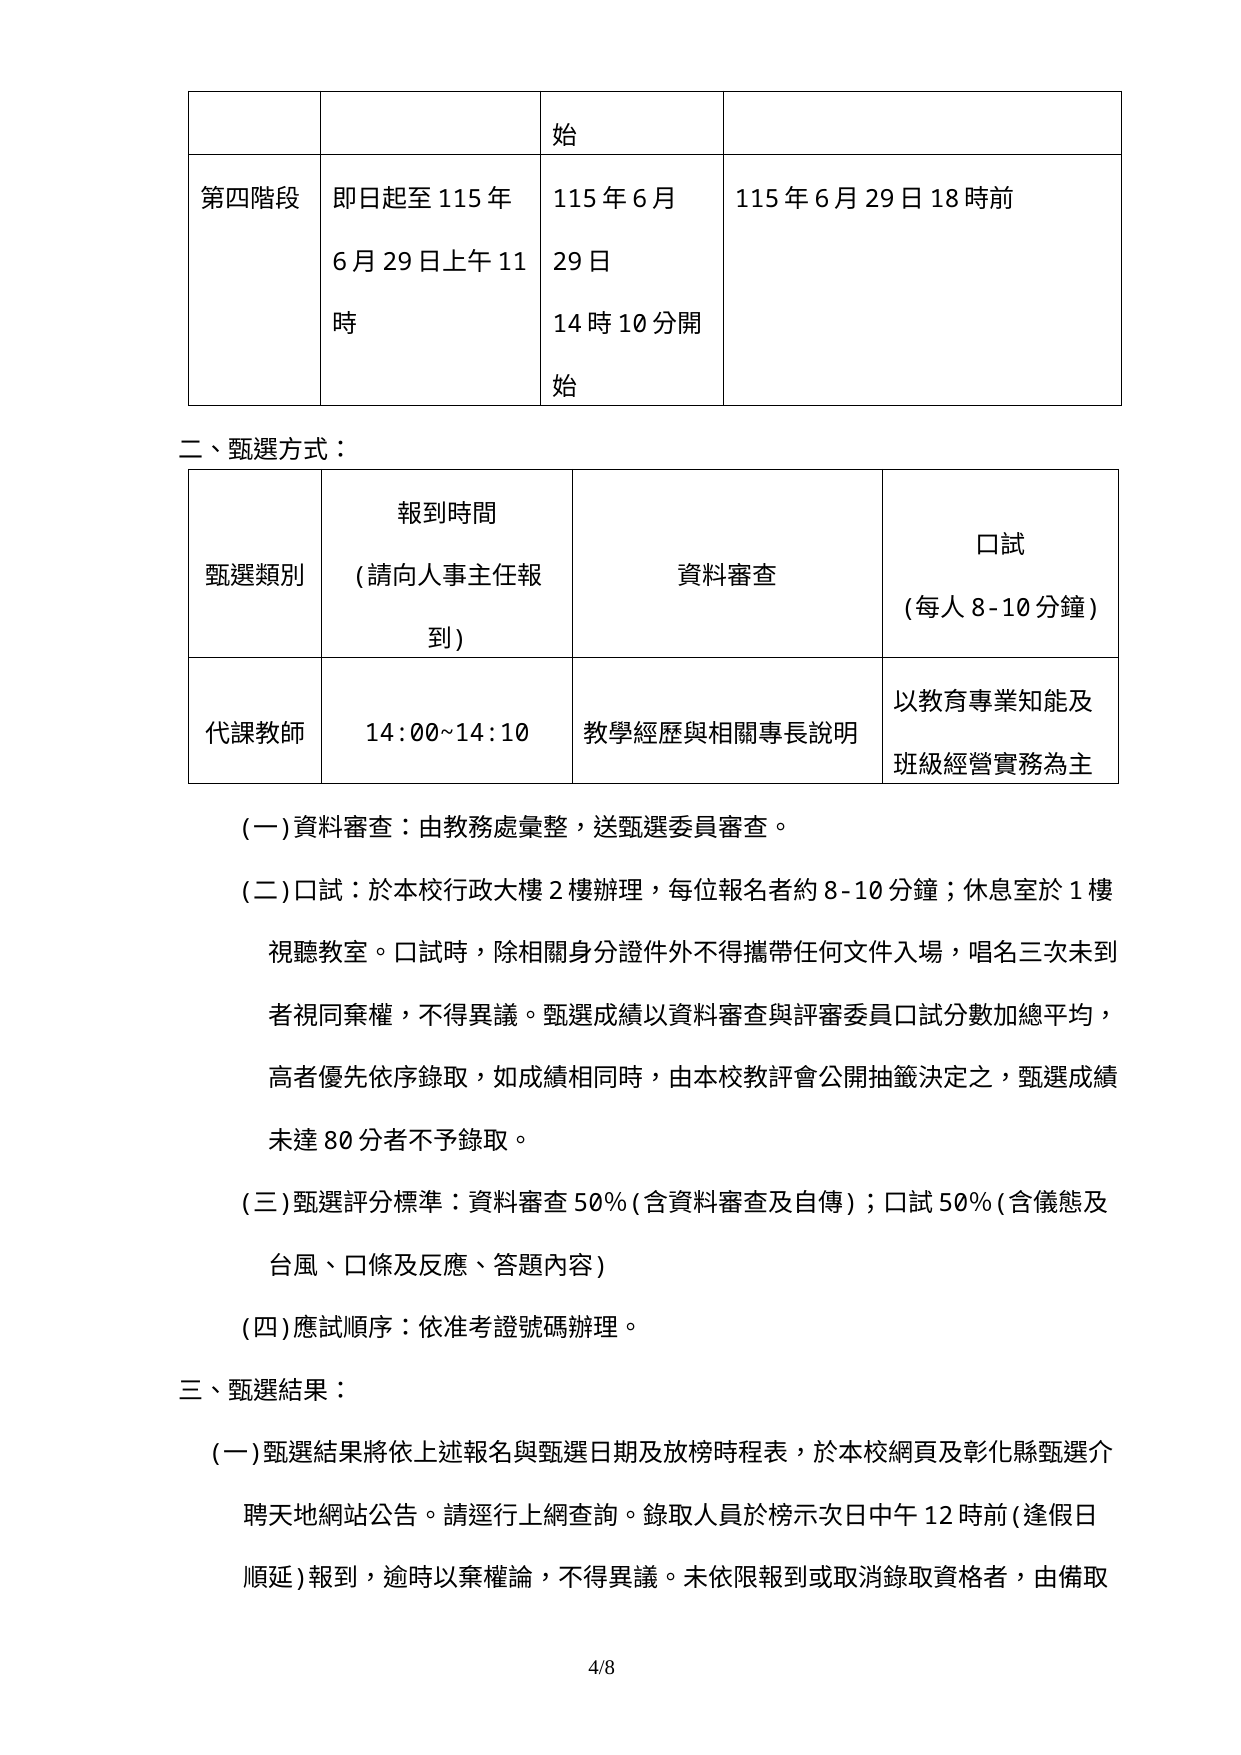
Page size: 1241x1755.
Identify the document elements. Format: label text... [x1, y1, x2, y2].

text (四)應試順序：依准考證號碼辦理。 [118, 1284, 1122, 1347]
text 三、甄選結果： [118, 1347, 1122, 1409]
text (二)口試：於本校行政大樓2樓辦理，每位報名者約8-10分鐘；休息室於1樓視聽教室。口試時，除相關身分證件外不得攜帶任何文件入場，唱名三次未到者視同棄權，不得異議。甄選成績以資料審查與評審委員口試分數加總平均，高者優先依序錄取，如成績相同時，由本校教評會公開抽籤決定之，甄選成績未達80分者不予錄取。 [118, 847, 1122, 1159]
table_cell [321, 92, 540, 154]
table_header 資料審查 [573, 470, 882, 657]
table_cell 始 [541, 92, 723, 154]
table_cell 即日起至115年6月29日上午11時 [321, 155, 540, 405]
table_cell 代課教師 [189, 658, 321, 783]
table_cell [189, 92, 320, 154]
table_header 報到時間 (請向人事主任報到) [322, 470, 572, 657]
table_cell 第四階段 [189, 155, 320, 405]
table_cell 14:00~14:10 [322, 658, 572, 783]
text 二、甄選方式： [118, 406, 1122, 469]
table_cell 115年6月29日18時前 [724, 155, 1121, 405]
text (一)甄選結果將依上述報名與甄選日期及放榜時程表，於本校網頁及彰化縣甄選介聘天地網站公告。請逕行上網查詢。錄取人員於榜示次日中午12時前(逢假日順延)報到，逾時以棄權論，不得異議。未依限報到或取消錄取資格者，由備取 [118, 1409, 1122, 1597]
table_cell 115年6月29日 14時10分開始 [541, 155, 723, 405]
table_cell [724, 92, 1121, 154]
table_cell 教學經歷與相關專長說明 [573, 658, 882, 783]
text (三)甄選評分標準：資料審查50％(含資料審查及自傳)；口試50％(含儀態及台風、口條及反應、答題內容) [118, 1159, 1122, 1284]
table_header 甄選類別 [189, 470, 321, 657]
text (一)資料審查：由教務處彙整，送甄選委員審查。 [118, 784, 1122, 847]
table_cell 以教育專業知能及班級經營實務為主 [883, 658, 1118, 783]
table_header 口試 (每人8-10分鐘) [883, 470, 1118, 657]
